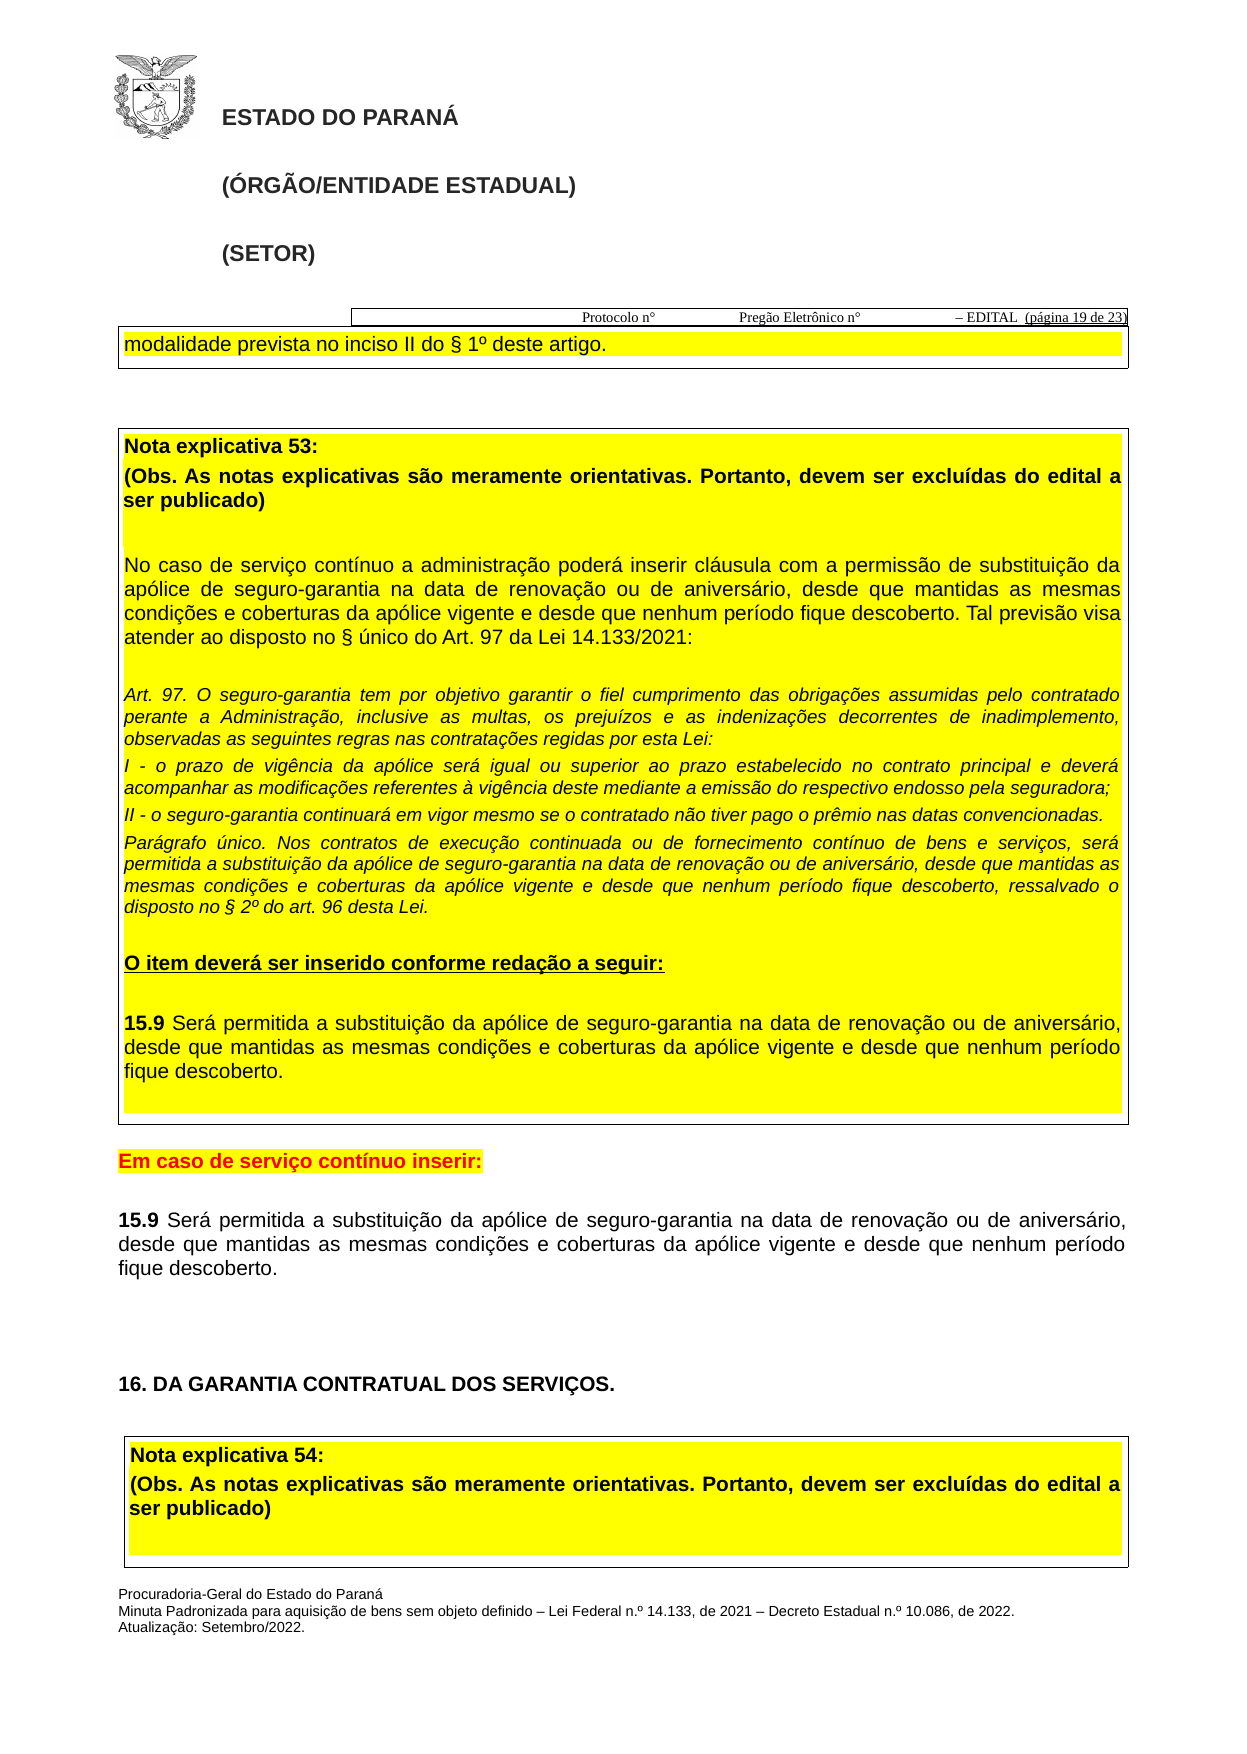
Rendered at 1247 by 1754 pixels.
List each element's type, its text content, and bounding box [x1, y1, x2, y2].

table_header Nota explicativa 54: (Obs. As notas explicativas são meramente orientativas. Portanto, devem ser excluídas do edital a ser publicado) [125, 1437, 1128, 1567]
table_header modalidade prevista no inciso II do § 1º deste artigo. [119, 327, 1128, 368]
text 16. DA GARANTIA CONTRATUAL DOS SERVIÇOS. [118, 1372, 1128, 1396]
table_header Nota explicativa 53: (Obs. As notas explicativas são meramente orientativas. Portanto, devem ser excluídas do edital a ser publicado) No caso de serviço contínuo a administração poderá inserir cláusula com a permissão de substituição da apólice de seguro-garantia na data de renovação ou de aniversário, desde que mantidas as mesmas condições e coberturas da apólice vigente e desde que nenhum período fique descoberto. Tal previsão visa atender ao disposto no § único do Art. 97 da Lei 14.133/2021: Art. 97. O seguro-garantia tem por objetivo garantir o fiel cumprimento das obrigações assumidas pelo contratado perante a Administração, inclusive as multas, os prejuízos e as indenizações decorrentes de inadimplemento, observadas as seguintes regras nas contratações regidas por esta Lei: I - o prazo de vigência da apólice será igual ou superior ao prazo estabelecido no contrato principal e deverá acompanhar as modificações referentes à vigência deste mediante a emissão do respectivo endosso pela seguradora; II - o seguro-garantia continuará em vigor mesmo se o contratado não tiver pago o prêmio nas datas convencionadas. Parágrafo único. Nos contratos de execução continuada ou de fornecimento contínuo de bens e serviços, será permitida a substituição da apólice de seguro-garantia na data de renovação ou de aniversário, desde que mantidas as mesmas condições e coberturas da apólice vigente e desde que nenhum período fique descoberto, ressalvado o disposto no § 2º do art. 96 desta Lei. O item deverá ser inserido conforme redação a seguir: 15.9 Será permitida a substituição da apólice de seguro-garantia na data de renovação ou de aniversário, desde que mantidas as mesmas condições e coberturas da apólice vigente e desde que nenhum período fique descoberto. [119, 429, 1128, 1124]
text Em caso de serviço contínuo inserir: [118, 1125, 1128, 1173]
text 15.9 Será permitida a substituição da apólice de seguro-garantia na data de renovação ou de aniversário, desde que mantidas as mesmas condições e coberturas da apólice vigente e desde que nenhum período fique descoberto. [118, 1207, 1128, 1279]
